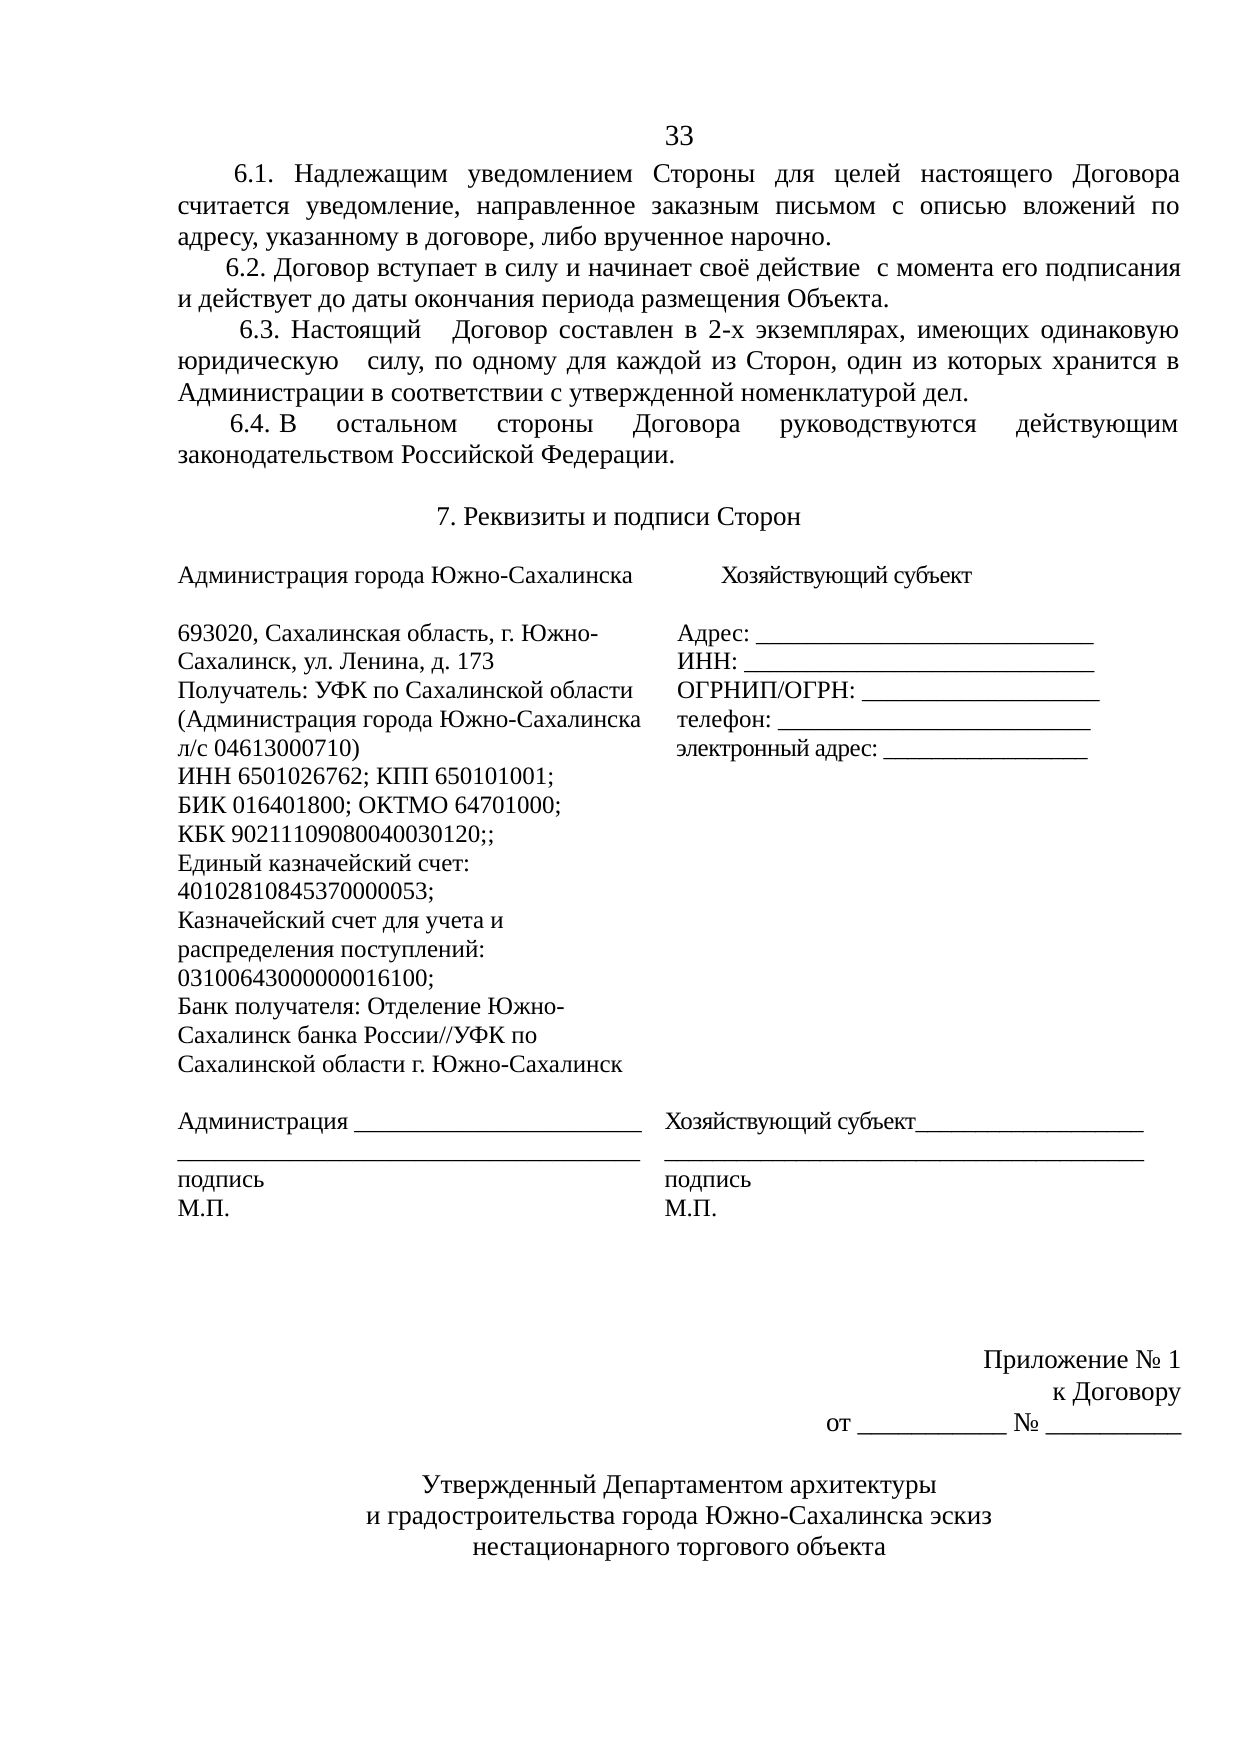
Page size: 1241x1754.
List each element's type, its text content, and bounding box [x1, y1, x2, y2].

table_header Администрация города Южно-Сахалинска 693020, Сахалинская область, г. Южно-Сахалинск, ул. Ленина, д. 173 Получатель: УФК по Сахалинской области (Администрация города Южно-Сахалинска л/с 04613000710) ИНН 6501026762; КПП 650101001; БИК 016401800; ОКТМО 64701000; КБК 90211109080040030120;; Единый казначейский счет: 40102810845370000053; Казначейский счет для учета и распределения поступлений: 03100643000000016100; Банк получателя: Отделение Южно-Сахалинск банка России//УФК по Сахалинской области г. Южно-Сахалинск Администрация _______________________ _____________________________________ подпись М.П. [177, 531, 664, 1250]
text Приложение № 1 [177, 1343, 1181, 1375]
text 6.4. В остальном стороны Договора руководствуются действующим законодательством Российской Федерации. [177, 407, 1181, 469]
table_header Хозяйствующий субъект Адрес: ___________________________ ИНН: ____________________________ ОГРНИП/ОГРН: ___________________ телефон: _________________________ электронный адрес: _________________ Хозяйствующий субъект___________________ ________________________________________ подпись М.П. [664, 531, 1151, 1250]
text к Договору [177, 1375, 1181, 1406]
text 7. Реквизиты и подписи Сторон [177, 500, 1181, 531]
text и градостроительства города Южно-Сахалинска эскиз [177, 1499, 1181, 1530]
text от ___________ № __________ [177, 1406, 1181, 1437]
text 6.2. Договор вступает в силу и начинает своё действие с момента его подписания и действует до даты окончания периода размещения Объекта. [177, 251, 1181, 313]
text 6.1. Надлежащим уведомлением Стороны для целей настоящего Договора считается уведомление, направленное заказным письмом с описью вложений по адресу, указанному в договоре, либо врученное нарочно. [177, 158, 1181, 251]
text 6.3. Настоящий Договор составлен в 2-х экземплярах, имеющих одинаковую юридическую силу, по одному для каждой из Сторон, один из которых хранится в Администрации в соответствии с утвержденной номенклатурой дел. [177, 313, 1181, 407]
text нестационарного торгового объекта [177, 1530, 1181, 1562]
text Утвержденный Департаментом архитектуры [177, 1468, 1181, 1499]
